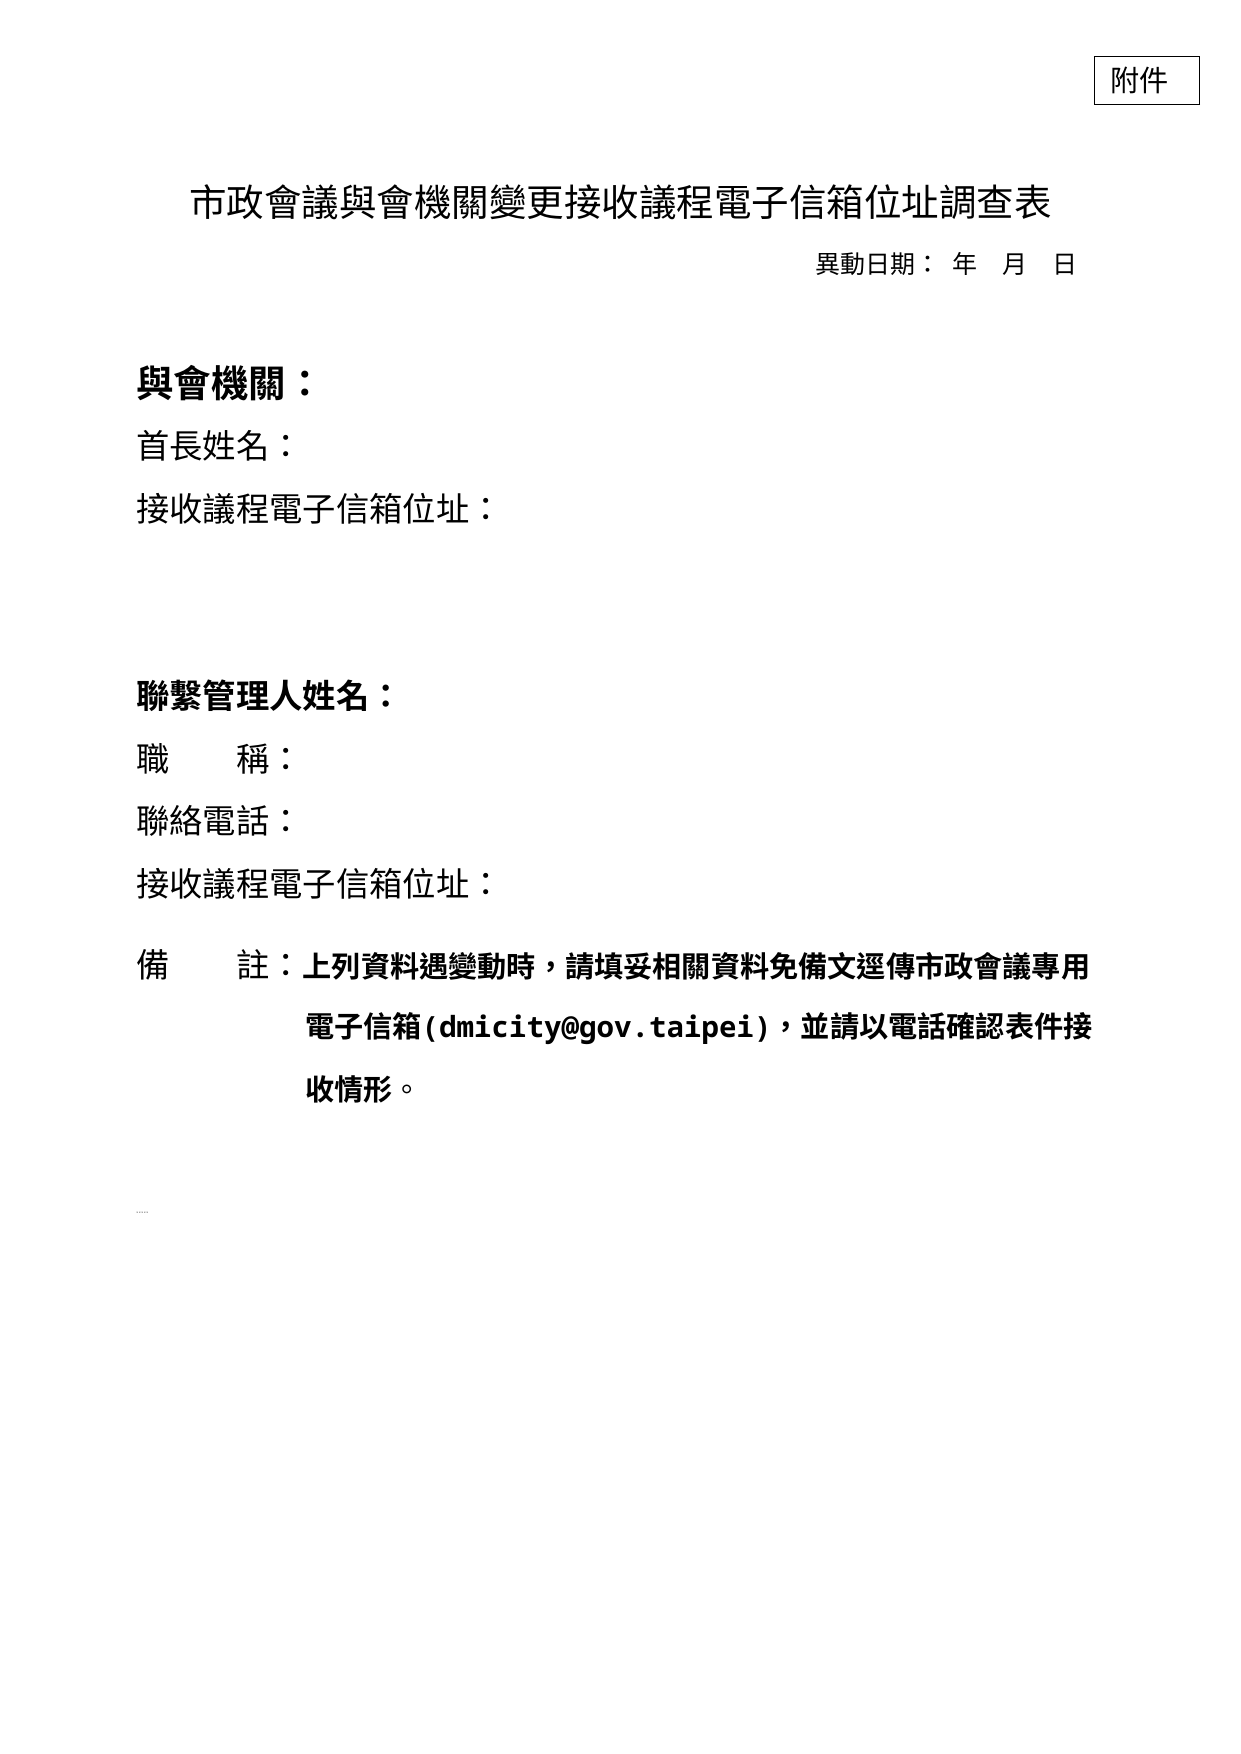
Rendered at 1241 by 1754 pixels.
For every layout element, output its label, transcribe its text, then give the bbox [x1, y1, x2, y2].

text 附件1 [1110, 65, 1184, 96]
text 首長姓名： [136, 402, 1104, 465]
text 接收議程電子信箱位址： [136, 840, 1104, 902]
text 接收議程電子信箱位址： [136, 465, 1104, 527]
text 異動日期： 年 月 日 [815, 221, 1104, 283]
text 職 稱： [136, 715, 1104, 777]
text [1095, 57, 1199, 104]
text 聯繫管理人姓名： [136, 652, 1104, 715]
text 市政會議與會機關變更接收議程電子信箱位址調查表 [136, 158, 1104, 221]
text 備 註：上列資料遇變動時，請填妥相關資料免備文逕傳市政會議專用電子信箱(dmicity@gov.taipei)，並請以電話確認表件接收情形。 [136, 921, 1104, 1109]
text 聯絡電話： [136, 777, 1104, 840]
text 與會機關： [136, 340, 1104, 402]
text ※※※※※ [136, 1171, 1104, 1234]
